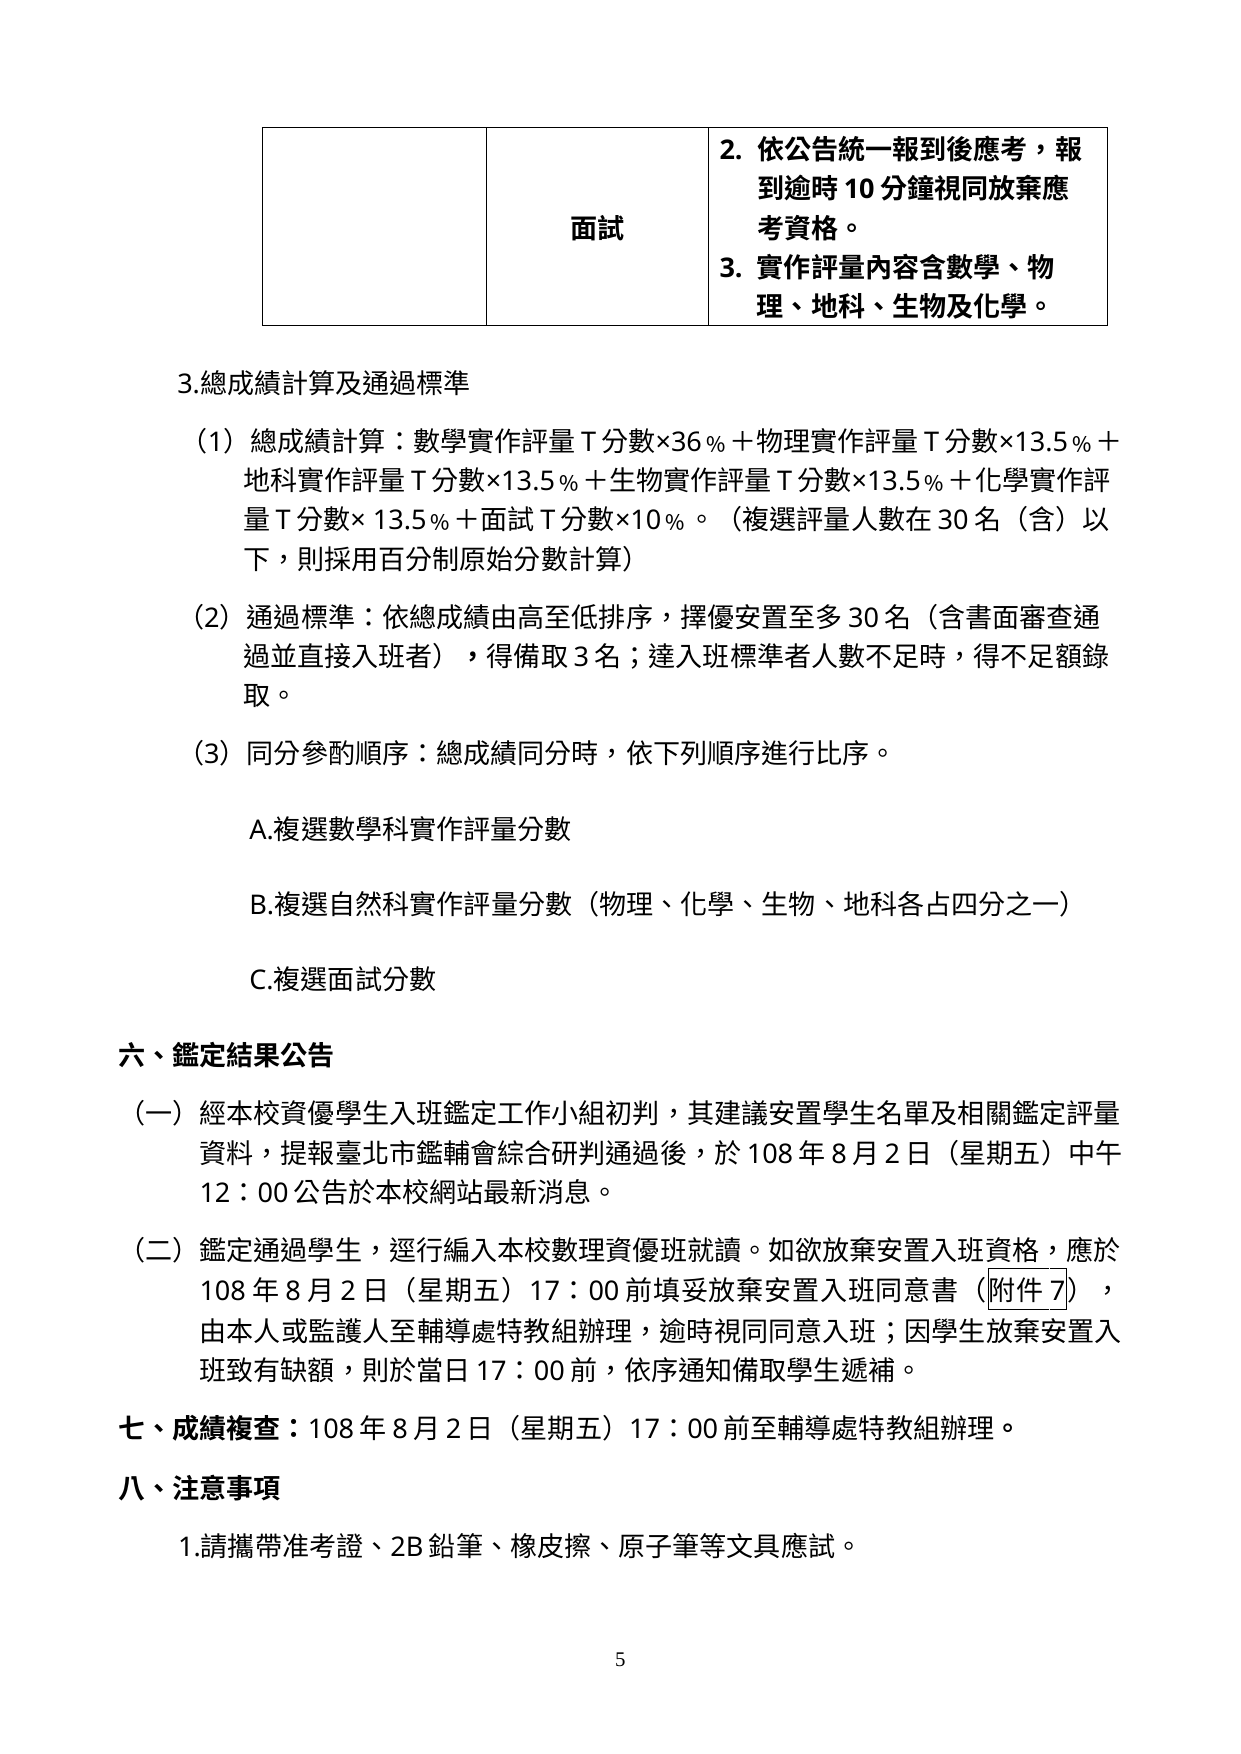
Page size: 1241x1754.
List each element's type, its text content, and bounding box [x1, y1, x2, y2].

text （1）總成績計算：數學實作評量T分數×36﹪＋物理實作評量T分數×13.5﹪＋地科實作評量T分數×13.5﹪＋生物實作評量T分數×13.5﹪＋化學實作評量T分數× 13.5﹪＋面試T分數×10﹪。（複選評量人數在30名（含）以下，則採用百分制原始分數計算） [181, 419, 1122, 577]
text C.複選面試分數 [118, 941, 1122, 1016]
table_cell 108年7月25日（星期四）17：00前公佈於本校網站最新消息為主。 依公告統一報到後應考，報到逾時10分鐘視同放棄應考資格。 實作評量內容含數學、物理、地科、生物及化學。 [709, 128, 1107, 325]
text （二）鑑定通過學生，逕行編入本校數理資優班就讀。如欲放棄安置入班資格，應於108年8月2日（星期五）17：00前填妥放棄安置入班同意書（附件7），由本人或監護人至輔導處特教組辦理，逾時視同同意入班；因學生放棄安置入班致有缺額，則於當日17：00前，依序通知備取學生遞補。 [118, 1229, 1122, 1388]
text 1.請攜帶准考證、2B鉛筆、橡皮擦、原子筆等文具應試。 [178, 1507, 1122, 1582]
text 七、成績複查：108年8月2日（星期五）17：00前至輔導處特教組辦理。 [118, 1407, 1122, 1446]
table_cell 面試 [487, 128, 708, 325]
text （一）經本校資優學生入班鑑定工作小組初判，其建議安置學生名單及相關鑑定評量資料，提報臺北市鑑輔會綜合研判通過後，於108年8月2日（星期五）中午12：00公告於本校網站最新消息。 [118, 1092, 1122, 1210]
text A.複選數學科實作評量分數 [118, 791, 1122, 866]
text 八、注意事項 [118, 1465, 1122, 1507]
text （2）通過標準：依總成績由高至低排序，擇優安置至多30名（含書面審查通過並直接入班者），得備取3名；達入班標準者人數不足時，得不足額錄取。 [177, 596, 1122, 714]
text B.複選自然科實作評量分數（物理、化學、生物、地科各占四分之一） [118, 866, 1122, 941]
text （3）同分參酌順序：總成績同分時，依下列順序進行比序。 [177, 732, 1122, 772]
text 六、鑑定結果公告 [118, 1034, 1122, 1073]
table_cell [263, 128, 486, 325]
text 3.總成績計算及通過標準 [177, 344, 1122, 419]
